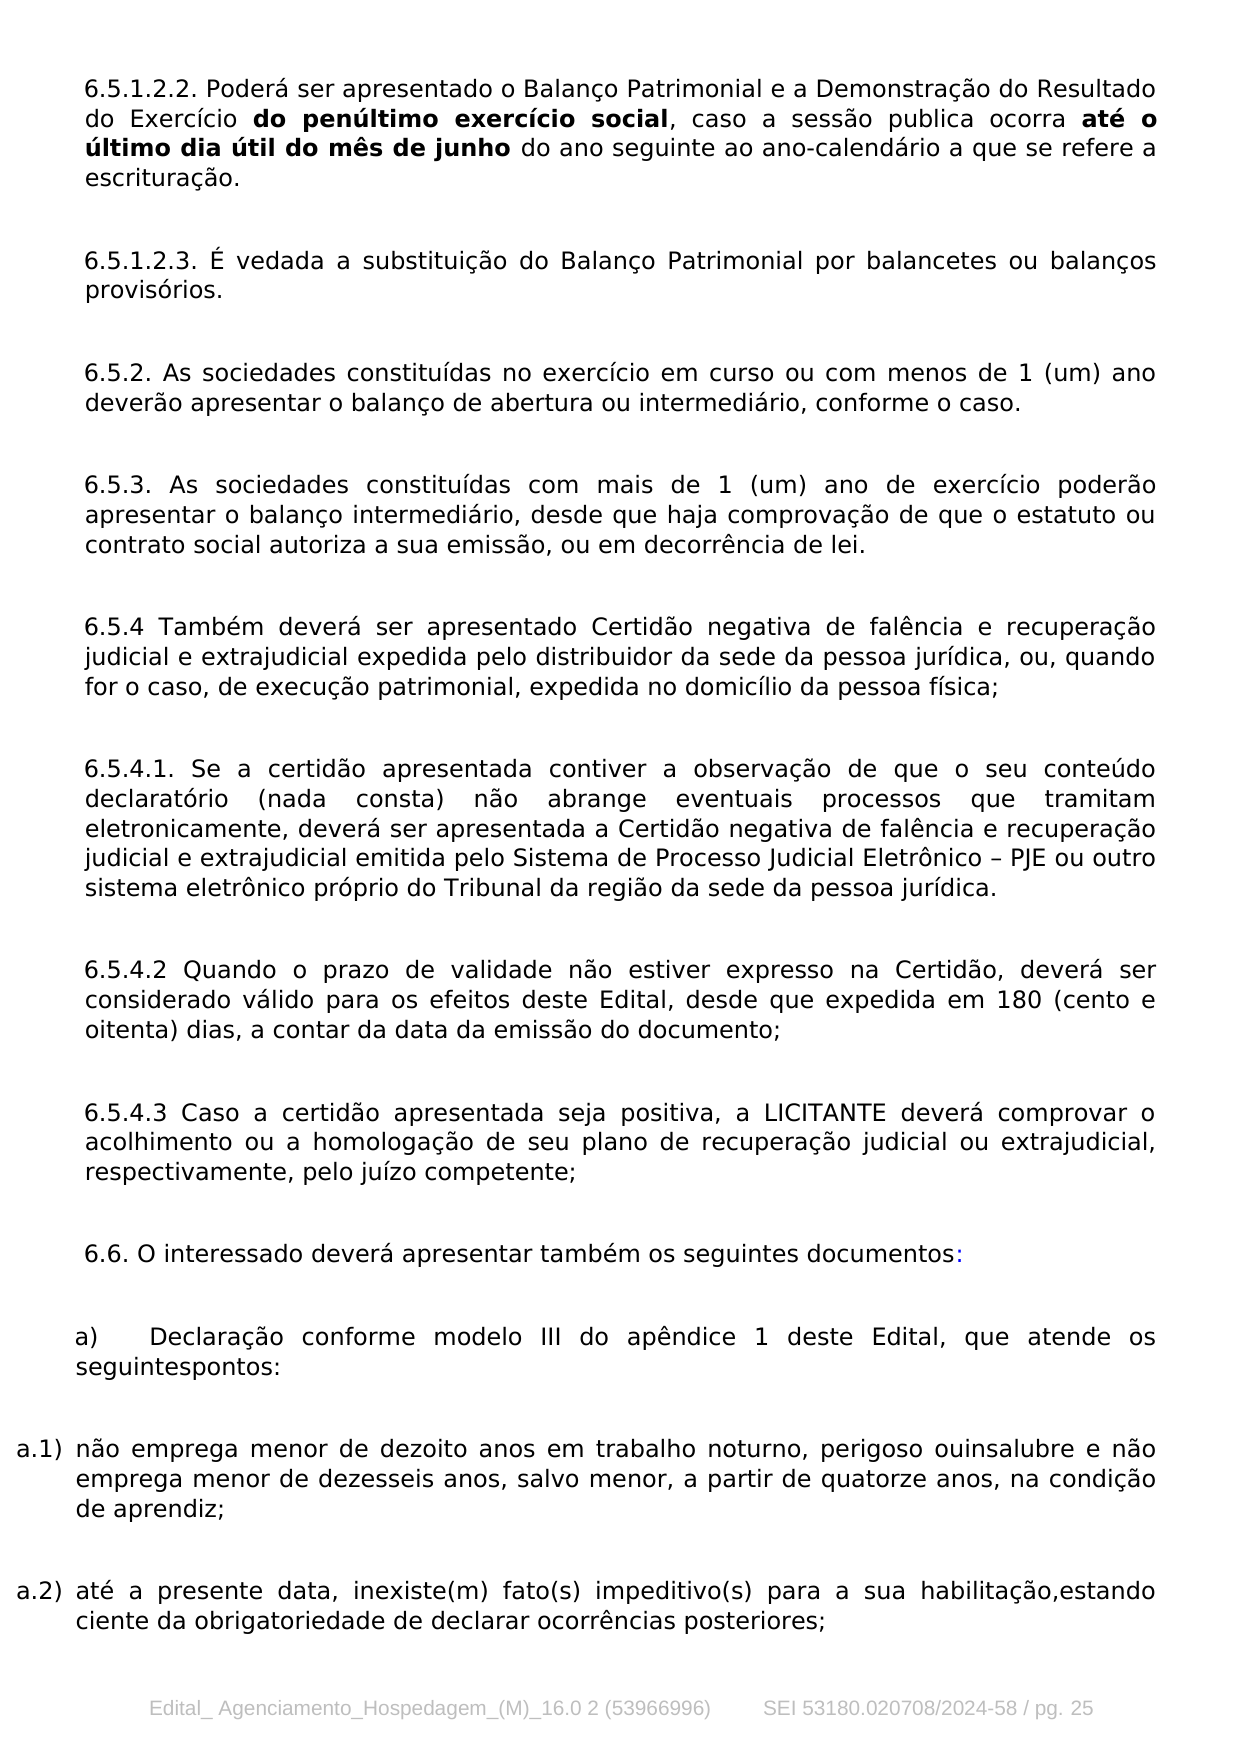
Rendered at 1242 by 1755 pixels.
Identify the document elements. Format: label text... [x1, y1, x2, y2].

text 6.5.4 Também deverá ser apresentado Certidão negativa de falência e recuperação judicial e extrajudicial expedida pelo distribuidor da sede da pessoa jurídica, ou, quando for o caso, de execução patrimonial, expedida no domicílio da pessoa física; [83, 613, 1158, 701]
text 6.5.4.1. Se a certidão apresentada contiver a observação de que o seu conteúdo declaratório (nada consta) não abrange eventuais processos que tramitam eletronicamente, deverá ser apresentada a Certidão negativa de falência e recuperação judicial e extrajudicial emitida pelo Sistema de Processo Judicial Eletrônico – PJE ou outro sistema eletrônico próprio do Tribunal da região da sede da pessoa jurídica. [83, 755, 1158, 902]
text 6.5.2. As sociedades constituídas no exercício em curso ou com menos de 1 (um) ano deverão apresentar o balanço de abertura ou intermediário, conforme o caso. [83, 359, 1158, 417]
text 6.5.4.3 Caso a certidão apresentada seja positiva, a LICITANTE deverá comprovar o acolhimento ou a homologação de seu plano de recuperação judicial ou extrajudicial, respectivamente, pelo juízo competente; [83, 1099, 1158, 1186]
text 6.5.4.2 Quando o prazo de validade não estiver expresso na Certidão, deverá ser considerado válido para os efeitos deste Edital, desde que expedida em 180 (cento e oitenta) dias, a contar da data da emissão do documento; [83, 957, 1158, 1044]
list Declaração conforme modelo III do apêndice 1 deste Edital, que atende os seguintespontos: [74, 1323, 1158, 1381]
text 6.6. O interessado deverá apresentar também os seguintes documentos: [83, 1241, 1158, 1268]
list não emprega menor de dezoito anos em trabalho noturno, perigoso ouinsalubre e não emprega menor de dezesseis anos, salvo menor, a partir de quatorze anos, na condição de aprendiz; [16, 1435, 1158, 1523]
text 6.5.1.2.3. É vedada a substituição do Balanço Patrimonial por balancetes ou balanços provisórios. [83, 247, 1158, 304]
text 6.5.1.2.2. Poderá ser apresentado o Balanço Patrimonial e a Demonstração do Resultado do Exercício do penúltimo exercício social, caso a sessão publica ocorra até o último dia útil do mês de junho do ano seguinte ao ano-calendário a que se refere a escrituração. [83, 75, 1158, 192]
text 6.5.3. As sociedades constituídas com mais de 1 (um) ano de exercício poderão apresentar o balanço intermediário, desde que haja comprovação de que o estatuto ou contrato social autoriza a sua emissão, ou em decorrência de lei. [83, 471, 1158, 559]
list até a presente data, inexiste(m) fato(s) impeditivo(s) para a sua habilitação,estando ciente da obrigatoriedade de declarar ocorrências posteriores; [16, 1577, 1158, 1635]
